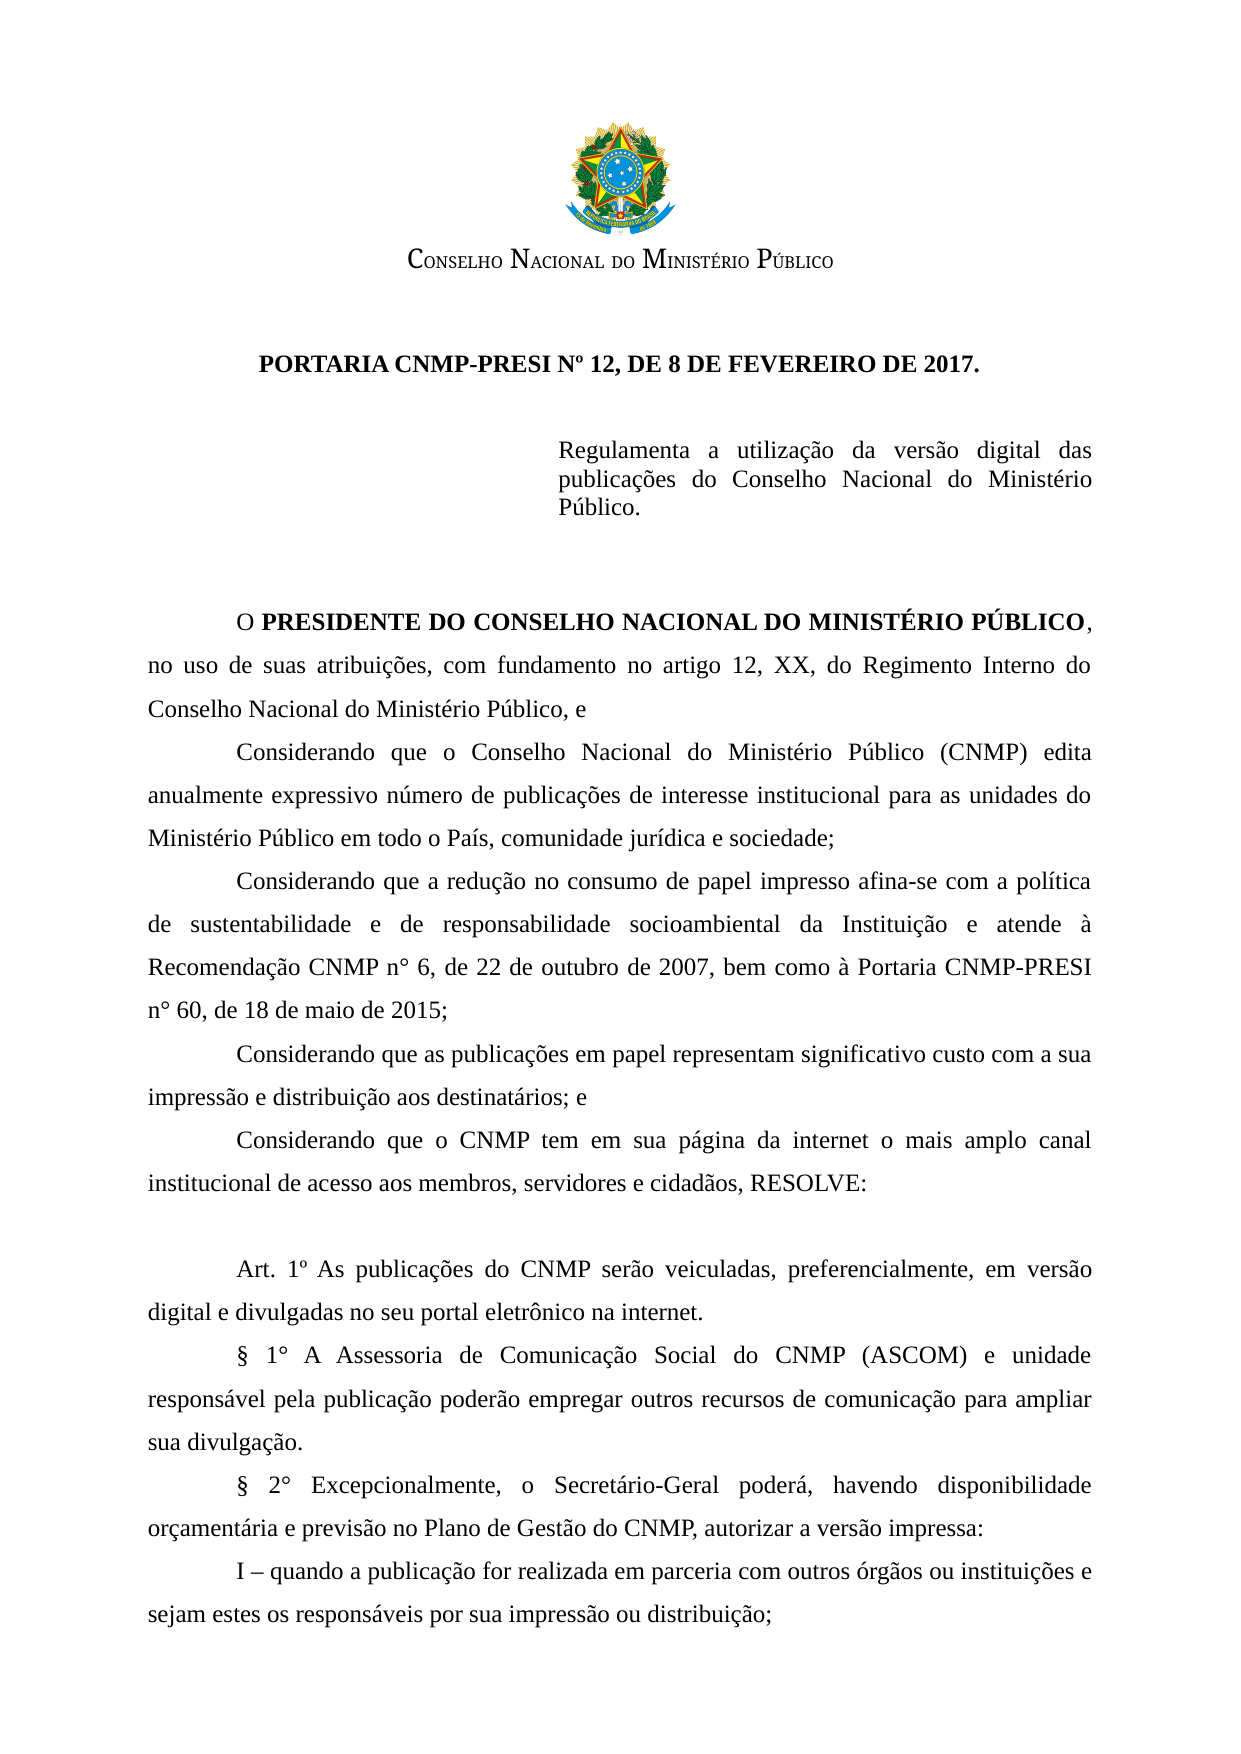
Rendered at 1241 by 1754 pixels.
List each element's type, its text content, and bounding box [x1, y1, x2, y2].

text Considerando que as publicações em papel representam significativo custo com a sua impressão e distribuição aos destinatários; e [148, 1039, 1093, 1111]
text PORTARIA CNMP-PRESI Nº 12, DE 8 DE FEVEREIRO DE 2017. [146, 349, 1093, 377]
text Considerando que a redução no consumo de papel impresso afina-se com a política de sustentabilidade e de responsabilidade socioambiental da Instituição e atende à Recomendação CNMP n° 6, de 22 de outubro de 2007, bem como à Portaria CNMP-PRESI n° 60, de 18 de maio de 2015; [148, 866, 1093, 1024]
text Considerando que o Conselho Nacional do Ministério Público (CNMP) edita anualmente expressivo número de publicações de interesse institucional para as unidades do Ministério Público em todo o País, comunidade jurídica e sociedade; [148, 737, 1093, 852]
text § 2° Excepcionalmente, o Secretário-Geral poderá, havendo disponibilidade orçamentária e previsão no Plano de Gestão do CNMP, autorizar a versão impressa: [148, 1470, 1093, 1542]
text Considerando que o CNMP tem em sua página da internet o mais amplo canal institucional de acesso aos membros, servidores e cidadãos, RESOLVE: [148, 1125, 1093, 1197]
picture [561, 119, 680, 238]
text I – quando a publicação for realizada em parceria com outros órgãos ou instituições e sejam estes os responsáveis por sua impressão ou distribuição; [148, 1556, 1093, 1628]
text Regulamenta a utilização da versão digital das publicações do Conselho Nacional do Ministério Público. [558, 435, 1093, 521]
text § 1° A Assessoria de Comunicação Social do CNMP (ASCOM) e unidade responsável pela publicação poderão empregar outros recursos de comunicação para ampliar sua divulgação. [148, 1341, 1093, 1456]
text Art. 1º As publicações do CNMP serão veiculadas, preferencialmente, em versão digital e divulgadas no seu portal eletrônico na internet. [148, 1254, 1093, 1326]
text O PRESIDENTE DO CONSELHO NACIONAL DO MINISTÉRIO PÚBLICO, no uso de suas atribuições, com fundamento no artigo 12, XX, do Regimento Interno do Conselho Nacional do Ministério Público, e [148, 607, 1093, 722]
